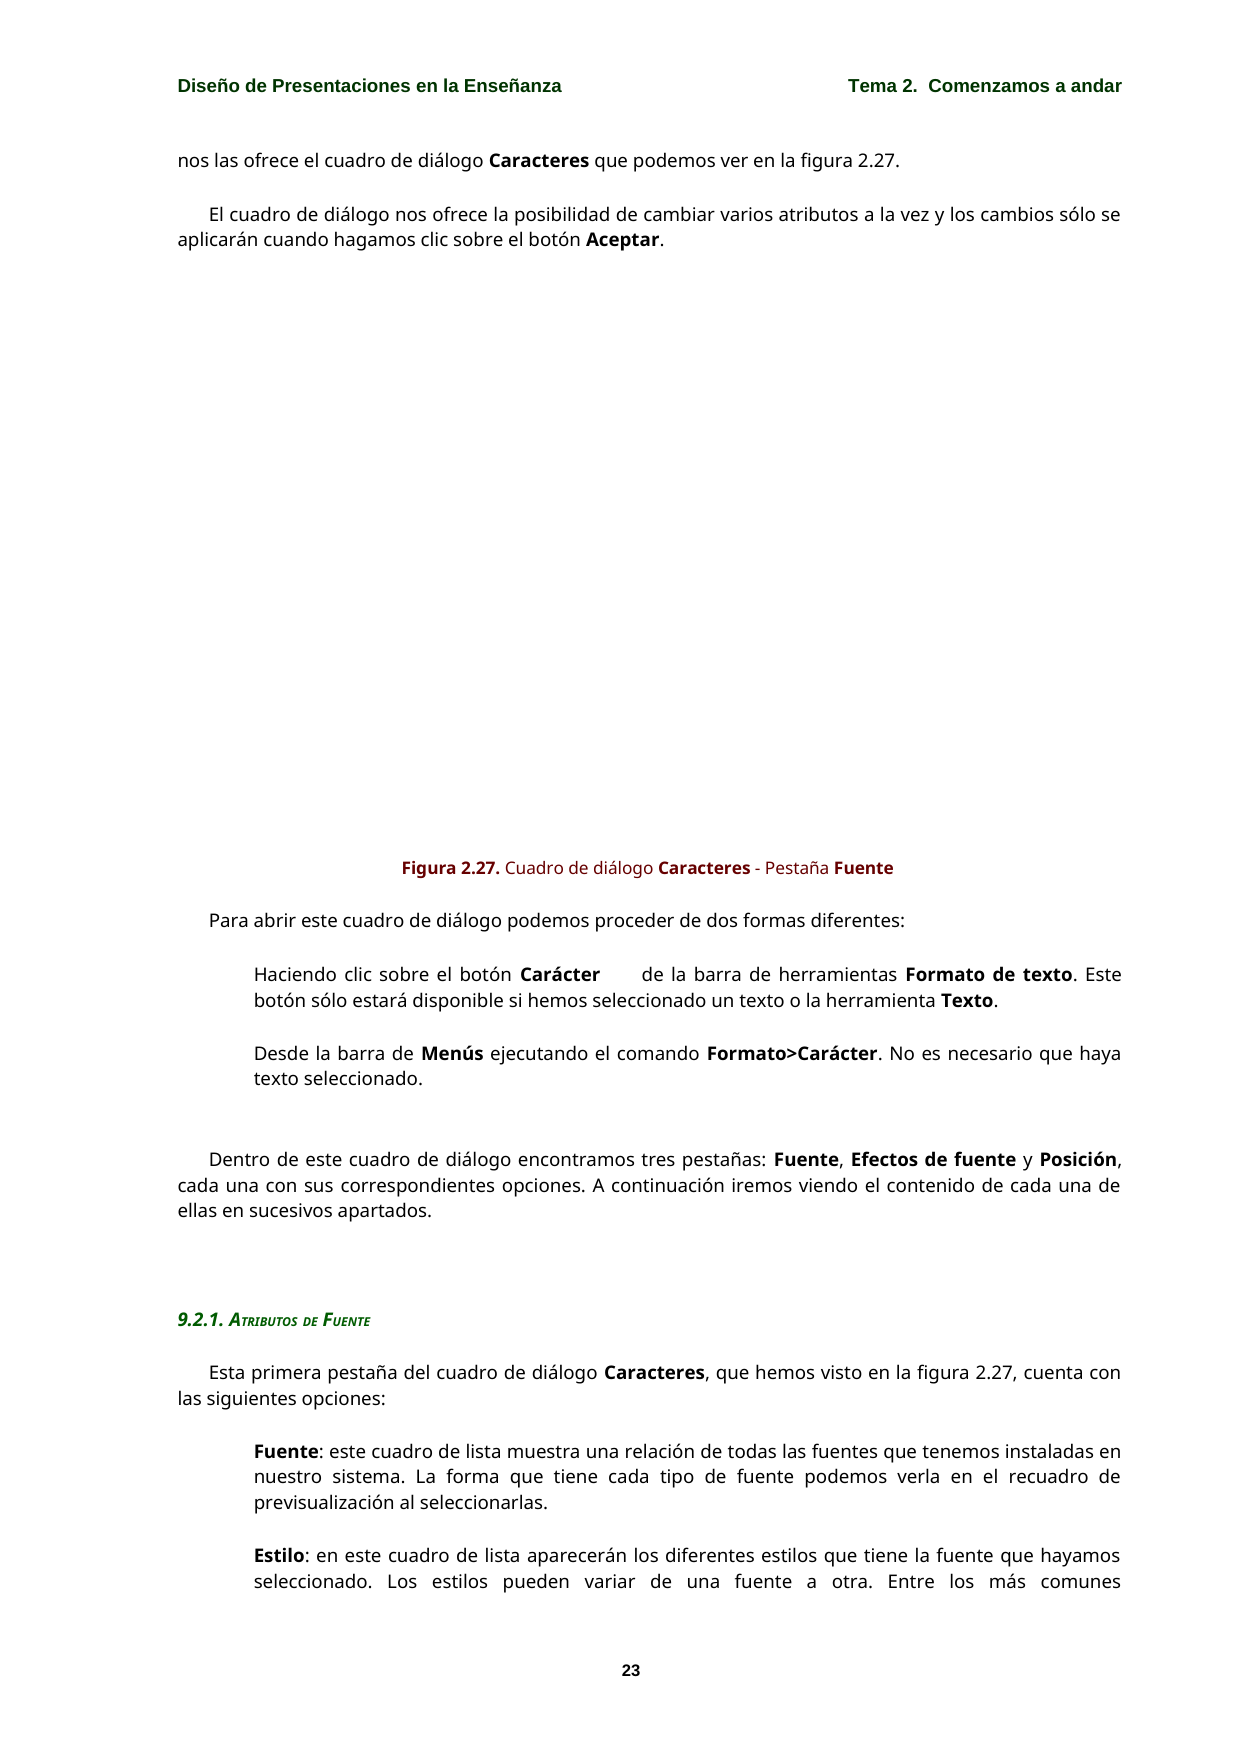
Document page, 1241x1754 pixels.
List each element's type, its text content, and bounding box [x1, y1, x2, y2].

table_cell [224, 1091, 253, 1119]
table_cell El cuadro de diálogo nos ofrece la posibilidad de cambiar varios atributos a la vez y los cambios sólo se aplicarán cuando hagamos clic sobre el botón Aceptar. [177, 201, 1122, 252]
table_cell [177, 280, 1122, 856]
table_cell [224, 1040, 253, 1091]
table_cell [177, 1543, 223, 1593]
table_cell [177, 1091, 224, 1119]
table_cell Dentro de este cuadro de diálogo encontramos tres pestañas: Fuente, Efectos de fuente y Posición, cada una con sus correspondientes opciones. A continuación iremos viendo el contenido de cada una de ellas en sucesivos apartados. [177, 1147, 1122, 1223]
table_cell [177, 1332, 1122, 1359]
table_cell Para abrir este cuadro de diálogo podemos proceder de dos formas diferentes: [177, 907, 1122, 933]
table_cell [224, 960, 253, 1012]
table_cell [177, 1438, 223, 1515]
table_cell [223, 1515, 253, 1542]
table_cell [177, 1119, 1122, 1147]
table_cell Desde la barra de Menús ejecutando el comando Formato>Carácter. No es necesario que haya texto seleccionado. [254, 1040, 1122, 1091]
table_cell [177, 173, 1122, 201]
table_cell Haciendo clic sobre el botón Carácter de la barra de herramientas Formato de texto. Este botón sólo estará disponible si hemos seleccionado un texto o la herramienta Texto. [254, 960, 1122, 1012]
table_cell [223, 1543, 253, 1593]
table_cell [224, 1013, 253, 1040]
table_cell Estilo: en este cuadro de lista aparecerán los diferentes estilos que tiene la fuente que hayamos seleccionado. Los estilos pueden variar de una fuente a otra. Entre los más comunes [254, 1543, 1122, 1593]
table_cell [177, 933, 1122, 960]
table_cell [177, 1515, 223, 1542]
table_cell [177, 252, 1122, 279]
table_cell Figura 2.27. Cuadro de diálogo Caracteres - Pestaña Fuente [177, 856, 1122, 879]
table_cell [177, 1013, 224, 1040]
table_cell [254, 1013, 1122, 1040]
table_cell [254, 1091, 1122, 1119]
table_cell [223, 1438, 253, 1515]
table_cell [177, 1411, 1122, 1438]
table_cell [177, 1040, 224, 1091]
table_cell [177, 960, 224, 1012]
table_cell Fuente: este cuadro de lista muestra una relación de todas las fuentes que tenemos instaladas en nuestro sistema. La forma que tiene cada tipo de fuente podemos verla en el recuadro de previsualización al seleccionarlas. [254, 1438, 1122, 1515]
table_cell Esta primera pestaña del cuadro de diálogo Caracteres, que hemos visto en la figura 2.27, cuenta con las siguientes opciones: [177, 1360, 1122, 1411]
table_cell nos las ofrece el cuadro de diálogo Caracteres que podemos ver en la figura 2.27. [177, 148, 1122, 173]
table_cell [254, 1515, 1122, 1542]
table_header 9.2.1. Atributos de Fuente [177, 1306, 1122, 1332]
table_cell [177, 879, 1122, 907]
